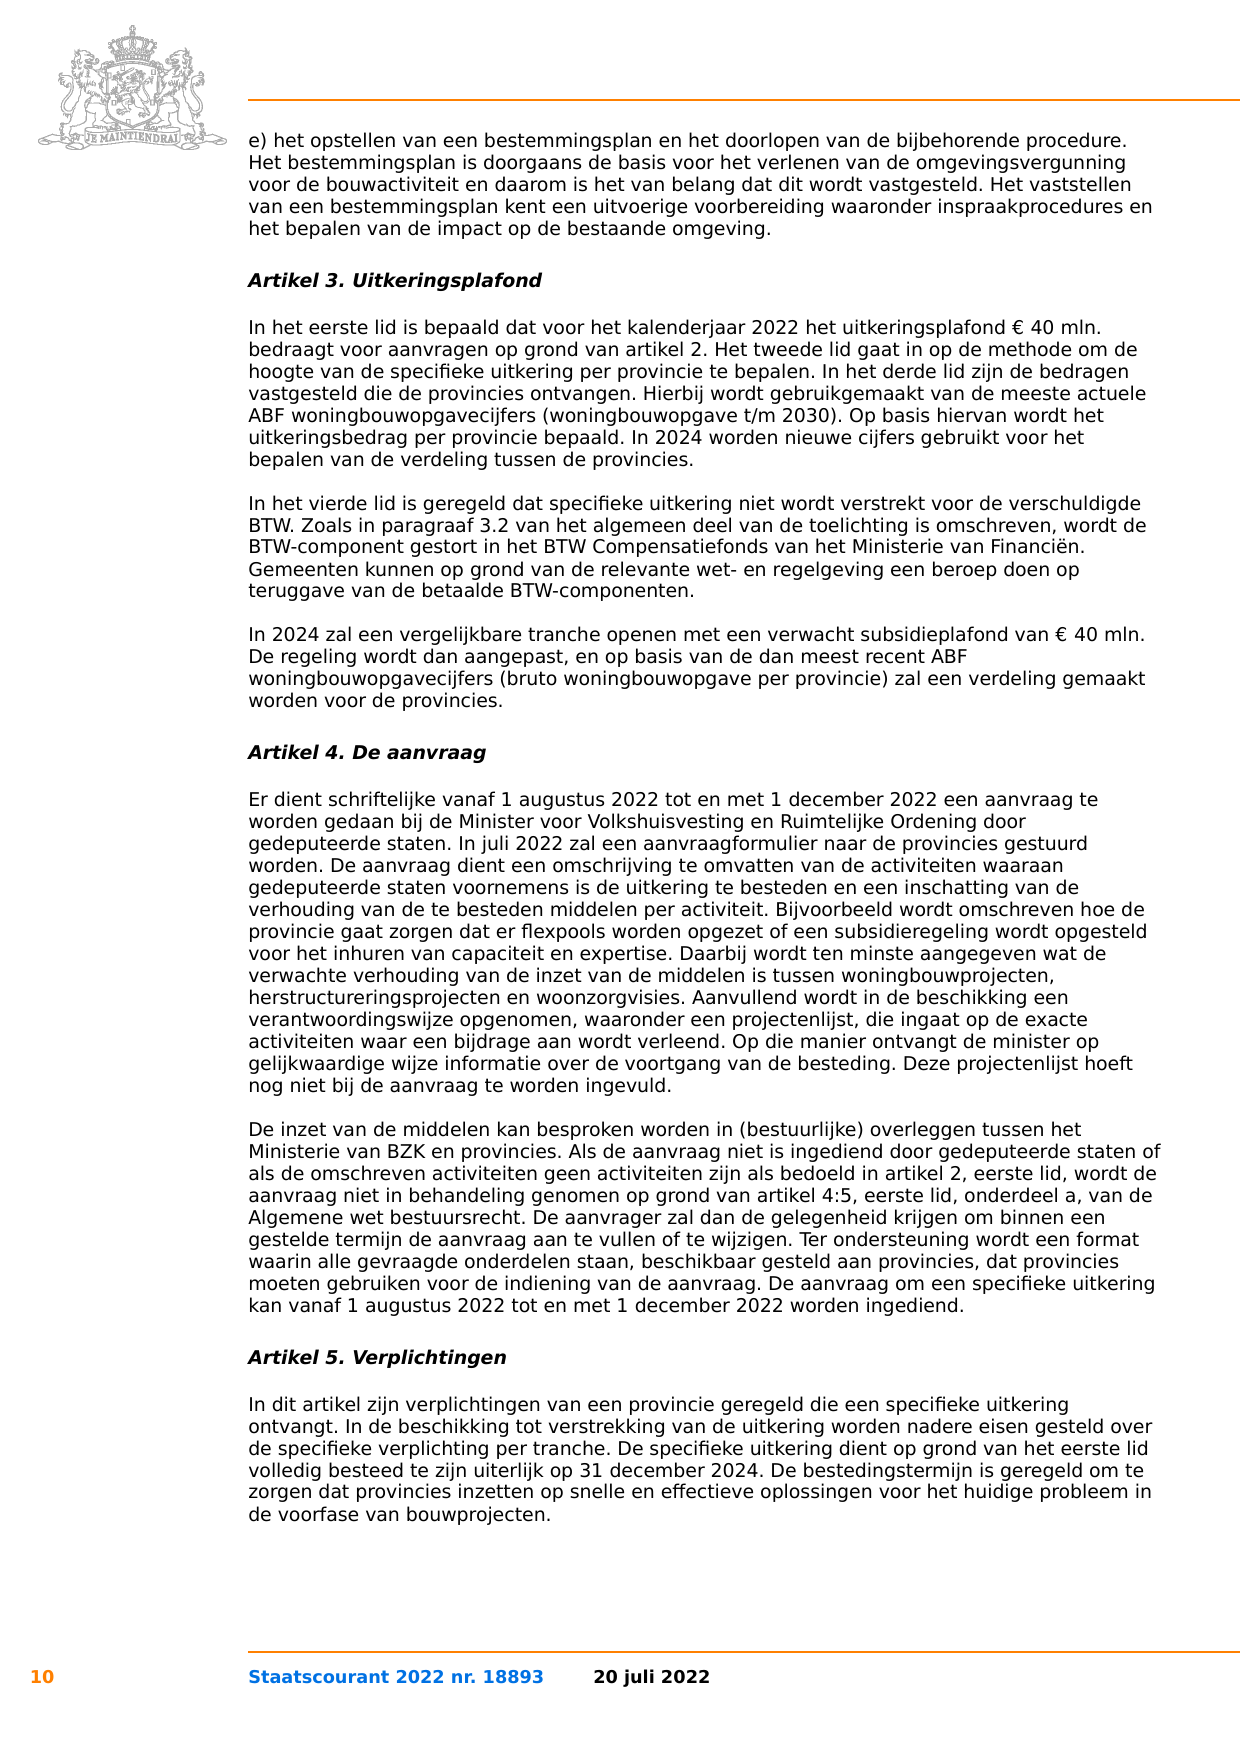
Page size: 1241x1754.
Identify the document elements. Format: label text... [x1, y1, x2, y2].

text Er dient schriftelijke vanaf 1 augustus 2022 tot en met 1 december 2022 een aanvraag te worden gedaan bij de Minister voor Volkshuisvesting en Ruimtelijke Ordening door gedeputeerde staten. In juli 2022 zal een aanvraagformulier naar de provincies gestuurd worden. De aanvraag dient een omschrijving te omvatten van de activiteiten waaraan gedeputeerde staten voornemens is de uitkering te besteden en een inschatting van de verhouding van de te besteden middelen per activiteit. Bijvoorbeeld wordt omschreven hoe de provincie gaat zorgen dat er flexpools worden opgezet of een subsidieregeling wordt opgesteld voor het inhuren van capaciteit en expertise. Daarbij wordt ten minste aangegeven wat de verwachte verhouding van de inzet van de middelen is tussen woningbouwprojecten, herstructureringsprojecten en woonzorgvisies. Aanvullend wordt in de beschikking een verantwoordingswijze opgenomen, waaronder een projectenlijst, die ingaat op de exacte activiteiten waar een bijdrage aan wordt verleend. Op die manier ontvangt de minister op gelijkwaardige wijze informatie over de voortgang van de besteding. Deze projectenlijst hoeft nog niet bij de aanvraag te worden ingevuld. [248, 789, 1163, 1097]
subtitle Artikel 5. Verplichtingen [248, 1347, 1163, 1368]
text De inzet van de middelen kan besproken worden in (bestuurlijke) overleggen tussen het Ministerie van BZK en provincies. Als de aanvraag niet is ingediend door gedeputeerde staten of als de omschreven activiteiten geen activiteiten zijn als bedoeld in artikel 2, eerste lid, wordt de aanvraag niet in behandeling genomen op grond van artikel 4:5, eerste lid, onderdeel a, van de Algemene wet bestuursrecht. De aanvrager zal dan de gelegenheid krijgen om binnen een gestelde termijn de aanvraag aan te vullen of te wijzigen. Ter ondersteuning wordt een format waarin alle gevraagde onderdelen staan, beschikbaar gesteld aan provincies, dat provincies moeten gebruiken voor de indiening van de aanvraag. De aanvraag om een specifieke uitkering kan vanaf 1 augustus 2022 tot en met 1 december 2022 worden ingediend. [248, 1119, 1163, 1317]
text e) het opstellen van een bestemmingsplan en het doorlopen van de bijbehorende procedure. Het bestemmingsplan is doorgaans de basis voor het verlenen van de omgevingsvergunning voor de bouwactiviteit en daarom is het van belang dat dit wordt vastgesteld. Het vaststellen van een bestemmingsplan kent een uitvoerige voorbereiding waaronder inspraakprocedures en het bepalen van de impact op de bestaande omgeving. [248, 130, 1163, 240]
text In het eerste lid is bepaald dat voor het kalenderjaar 2022 het uitkeringsplafond € 40 mln. bedraagt voor aanvragen op grond van artikel 2. Het tweede lid gaat in op de methode om de hoogte van de specifieke uitkering per provincie te bepalen. In het derde lid zijn de bedragen vastgesteld die de provincies ontvangen. Hierbij wordt gebruikgemaakt van de meeste actuele ABF woningbouwopgavecijfers (woningbouwopgave t/m 2030). Op basis hiervan wordt het uitkeringsbedrag per provincie bepaald. In 2024 worden nieuwe cijfers gebruikt voor het bepalen van de verdeling tussen de provincies. [248, 317, 1163, 471]
text In dit artikel zijn verplichtingen van een provincie geregeld die een specifieke uitkering ontvangt. In de beschikking tot verstrekking van de uitkering worden nadere eisen gesteld over de specifieke verplichting per tranche. De specifieke uitkering dient op grond van het eerste lid volledig besteed te zijn uiterlijk op 31 december 2024. De bestedingstermijn is geregeld om te zorgen dat provincies inzetten op snelle en effectieve oplossingen voor het huidige probleem in de voorfase van bouwprojecten. [248, 1393, 1163, 1525]
text De regeling wordt dan aangepast, en op basis van de dan meest recent ABF woningbouwopgavecijfers (bruto woningbouwopgave per provincie) zal een verdeling gemaakt worden voor de provincies. [248, 646, 1163, 712]
subtitle Artikel 4. De aanvraag [248, 742, 1163, 764]
subtitle Artikel 3. Uitkeringsplafond [248, 270, 1163, 292]
text In 2024 zal een vergelijkbare tranche openen met een verwacht subsidieplafond van € 40 mln. [248, 624, 1163, 646]
text In het vierde lid is geregeld dat specifieke uitkering niet wordt verstrekt voor de verschuldigde BTW. Zoals in paragraaf 3.2 van het algemeen deel van de toelichting is omschreven, wordt de BTW-component gestort in het BTW Compensatiefonds van het Ministerie van Financiën. Gemeenten kunnen op grond van de relevante wet- en regelgeving een beroep doen op teruggave van de betaalde BTW-componenten. [248, 492, 1163, 602]
picture [38, 25, 227, 150]
